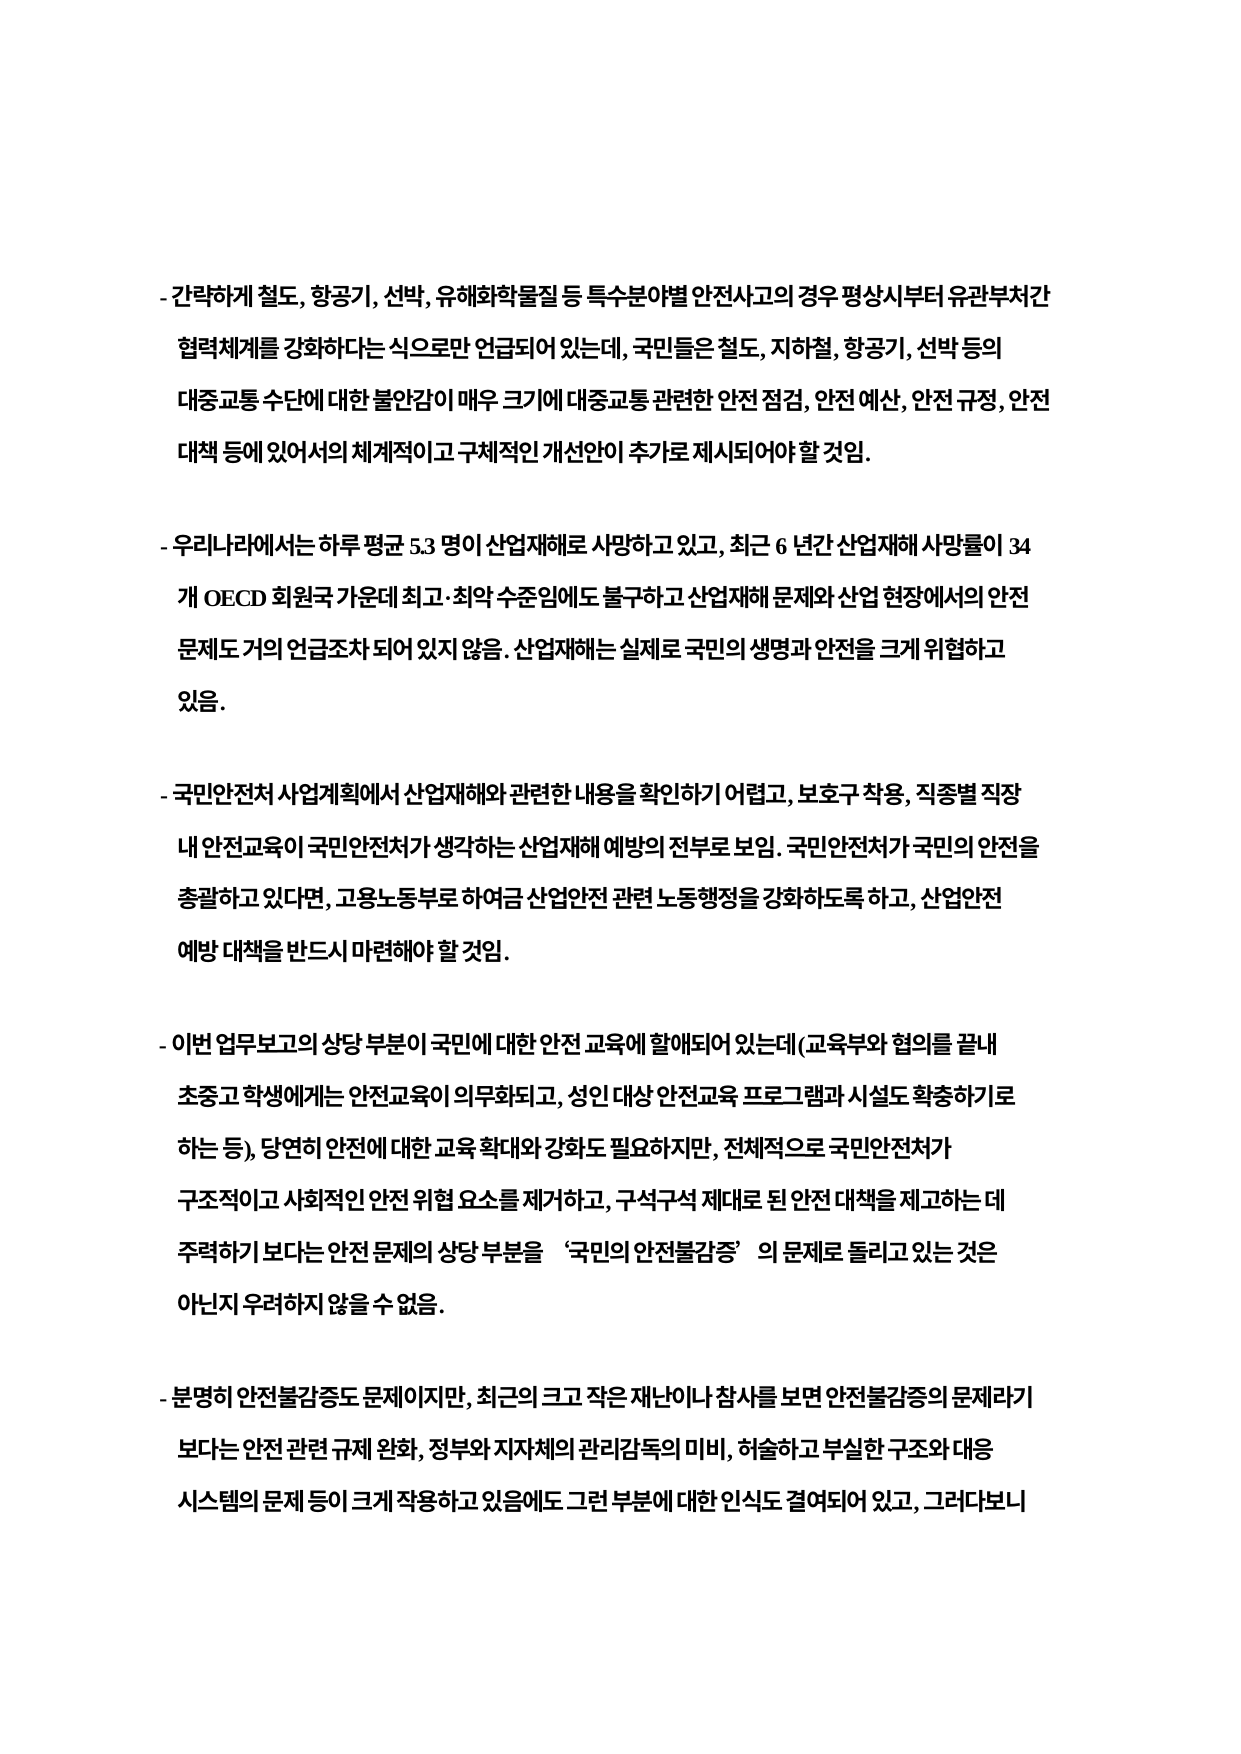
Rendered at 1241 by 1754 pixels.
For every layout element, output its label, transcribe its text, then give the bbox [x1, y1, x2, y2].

text - 간략하게 철도, 항공기, 선박, 유해화학물질 등 특수분야별 안전사고의 경우 평상시부터 유관부처간 협력체계를 강화하다는 식으로만 언급되어 있는데, 국민들은 철도, 지하철, 항공기, 선박 등의 대중교통 수단에 대한 불안감이 매우 크기에 대중교통 관련한 안전 점검, 안전 예산, 안전 규정, 안전 대책 등에 있어서의 체계적이고 구체적인 개선안이 추가로 제시되어야 할 것임. [159, 278, 1063, 468]
text - 분명히 안전불감증도 문제이지만, 최근의 크고 작은 재난이나 참사를 보면 안전불감증의 문제라기 보다는 안전 관련 규제 완화, 정부와 지자체의 관리감독의 미비, 허술하고 부실한 구조와 대응 시스템의 문제 등이 크게 작용하고 있음에도 그런 부분에 대한 인식도 결여되어 있고, 그러다보니 [159, 1379, 1043, 1517]
text - 이번 업무보고의 상당 부분이 국민에 대한 안전 교육에 할애되어 있는데(교육부와 협의를 끝내 초중고 학생에게는 안전교육이 의무화되고, 성인 대상 안전교육 프로그램과 시설도 확충하기로 하는 등), 당연히 안전에 대한 교육 확대와 강화도 필요하지만, 전체적으로 국민안전처가 구조적이고 사회적인 안전 위협 요소를 제거하고, 구석구석 제대로 된 안전 대책을 제고하는 데 주력하기 보다는 안전 문제의 상당 부분을 ‘국민의 안전불감증’의 문제로 돌리고 있는 것은 아닌지 우려하지 않을 수 없음. [158, 1025, 1043, 1320]
text - 우리나라에서는 하루 평균 5.3명이 산업재해로 사망하고 있고, 최근 6년간 산업재해 사망률이 34개 OECD 회원국 가운데 최고·최악 수준임에도 불구하고 산업재해 문제와 산업 현장에서의 안전 문제도 거의 언급조차 되어 있지 않음. 산업재해는 실제로 국민의 생명과 안전을 크게 위협하고 있음. [160, 527, 1043, 717]
text - 국민안전처 사업계획에서 산업재해와 관련한 내용을 확인하기 어렵고, 보호구 착용, 직종별 직장 내 안전교육이 국민안전처가 생각하는 산업재해 예방의 전부로 보임. 국민안전처가 국민의 안전을 총괄하고 있다면, 고용노동부로 하여금 산업안전 관련 노동행정을 강화하도록 하고, 산업안전 예방 대책을 반드시 마련해야 할 것임. [160, 776, 1043, 967]
